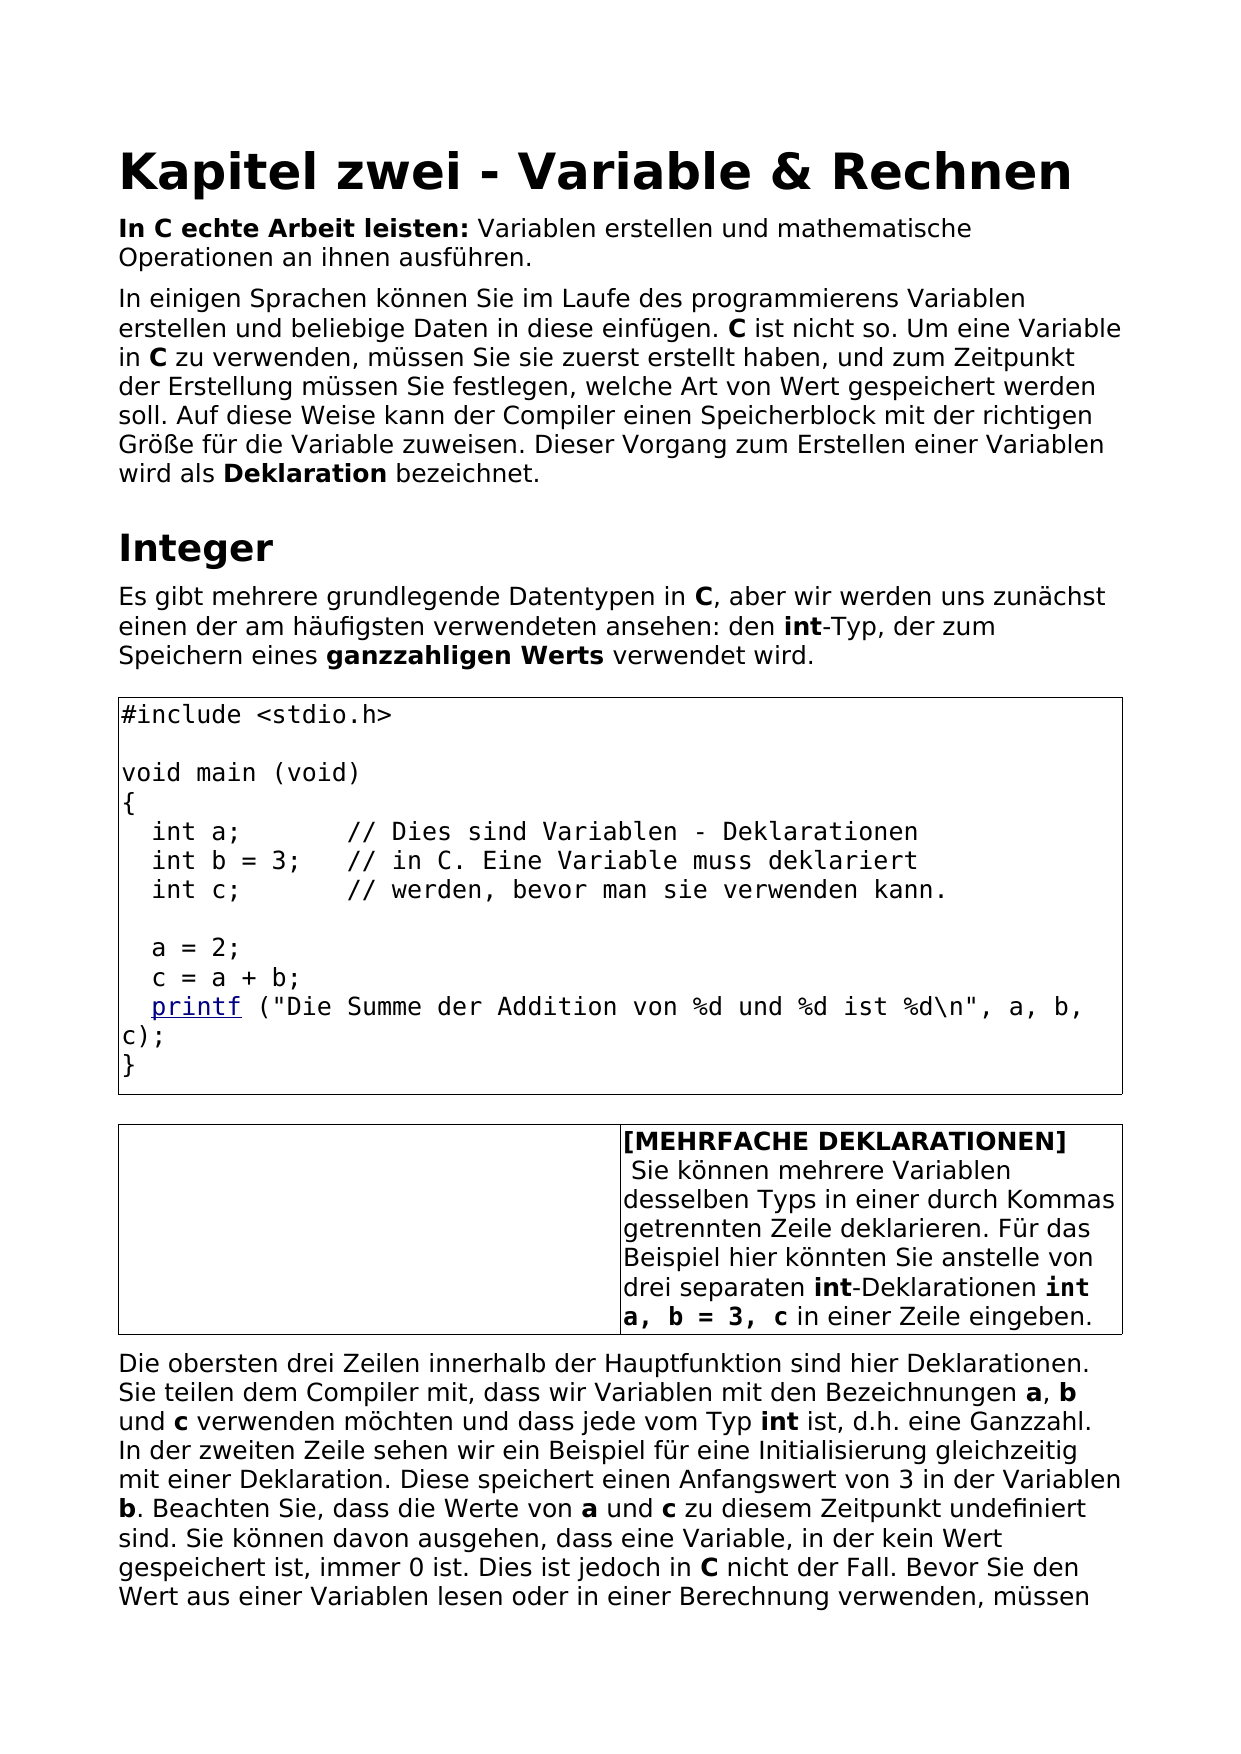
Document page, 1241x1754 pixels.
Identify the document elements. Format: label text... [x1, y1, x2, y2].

subtitle Integer [118, 526, 1122, 570]
text In C echte Arbeit leisten: Variablen erstellen und mathematische Operationen an ihnen ausführen. [118, 214, 1122, 272]
table_header [MEHRFACHE DEKLARATIONEN] Sie können mehrere Variablen desselben Typs in einer durch Kommas getrennten Zeile deklarieren. Für das Beispiel hier könnten Sie anstelle von drei separaten int-Deklarationen int a, b = 3, c in einer Zeile eingeben. [621, 1125, 1122, 1334]
text Es gibt mehrere grundlegende Datentypen in C, aber wir werden uns zunächst einen der am häufigsten verwendeten ansehen: den int-Typ, der zum Speichern eines ganzzahligen Werts verwendet wird. [118, 582, 1122, 670]
table_header [119, 1125, 620, 1334]
table_header #include <stdio.h> void main (void) { int a; // Dies sind Variablen - Deklarationen int b = 3; // in C. Eine Variable muss deklariert int c; // werden, bevor man sie verwenden kann. a = 2; c = a + b; printf ("Die Summe der Addition von %d und %d ist %d\n", a, b, c); } [119, 698, 1122, 1094]
text Die obersten drei Zeilen innerhalb der Hauptfunktion sind hier Deklarationen. Sie teilen dem Compiler mit, dass wir Variablen mit den Bezeichnungen a, b und c verwenden möchten und dass jede vom Typ int ist, d.h. eine Ganzzahl. In der zweiten Zeile sehen wir ein Beispiel für eine Initialisierung gleichzeitig mit einer Deklaration. Diese speichert einen Anfangswert von 3 in der Variablen b. Beachten Sie, dass die Werte von a und c zu diesem Zeitpunkt undefiniert sind. Sie können davon ausgehen, dass eine Variable, in der kein Wert gespeichert ist, immer 0 ist. Dies ist jedoch in C nicht der Fall. Bevor Sie den Wert aus einer Variablen lesen oder in einer Berechnung verwenden, müssen [118, 1349, 1122, 1611]
text In einigen Sprachen können Sie im Laufe des programmierens Variablen erstellen und beliebige Daten in diese einfügen. C ist nicht so. Um eine Variable in C zu verwenden, müssen Sie sie zuerst erstellt haben, und zum Zeitpunkt der Erstellung müssen Sie festlegen, welche Art von Wert gespeichert werden soll. Auf diese Weise kann der Compiler einen Speicherblock mit der richtigen Größe für die Variable zuweisen. Dieser Vorgang zum Erstellen einer Variablen wird als Deklaration bezeichnet. [118, 285, 1122, 489]
subtitle Kapitel zwei - Variable & Rechnen [118, 143, 1122, 201]
